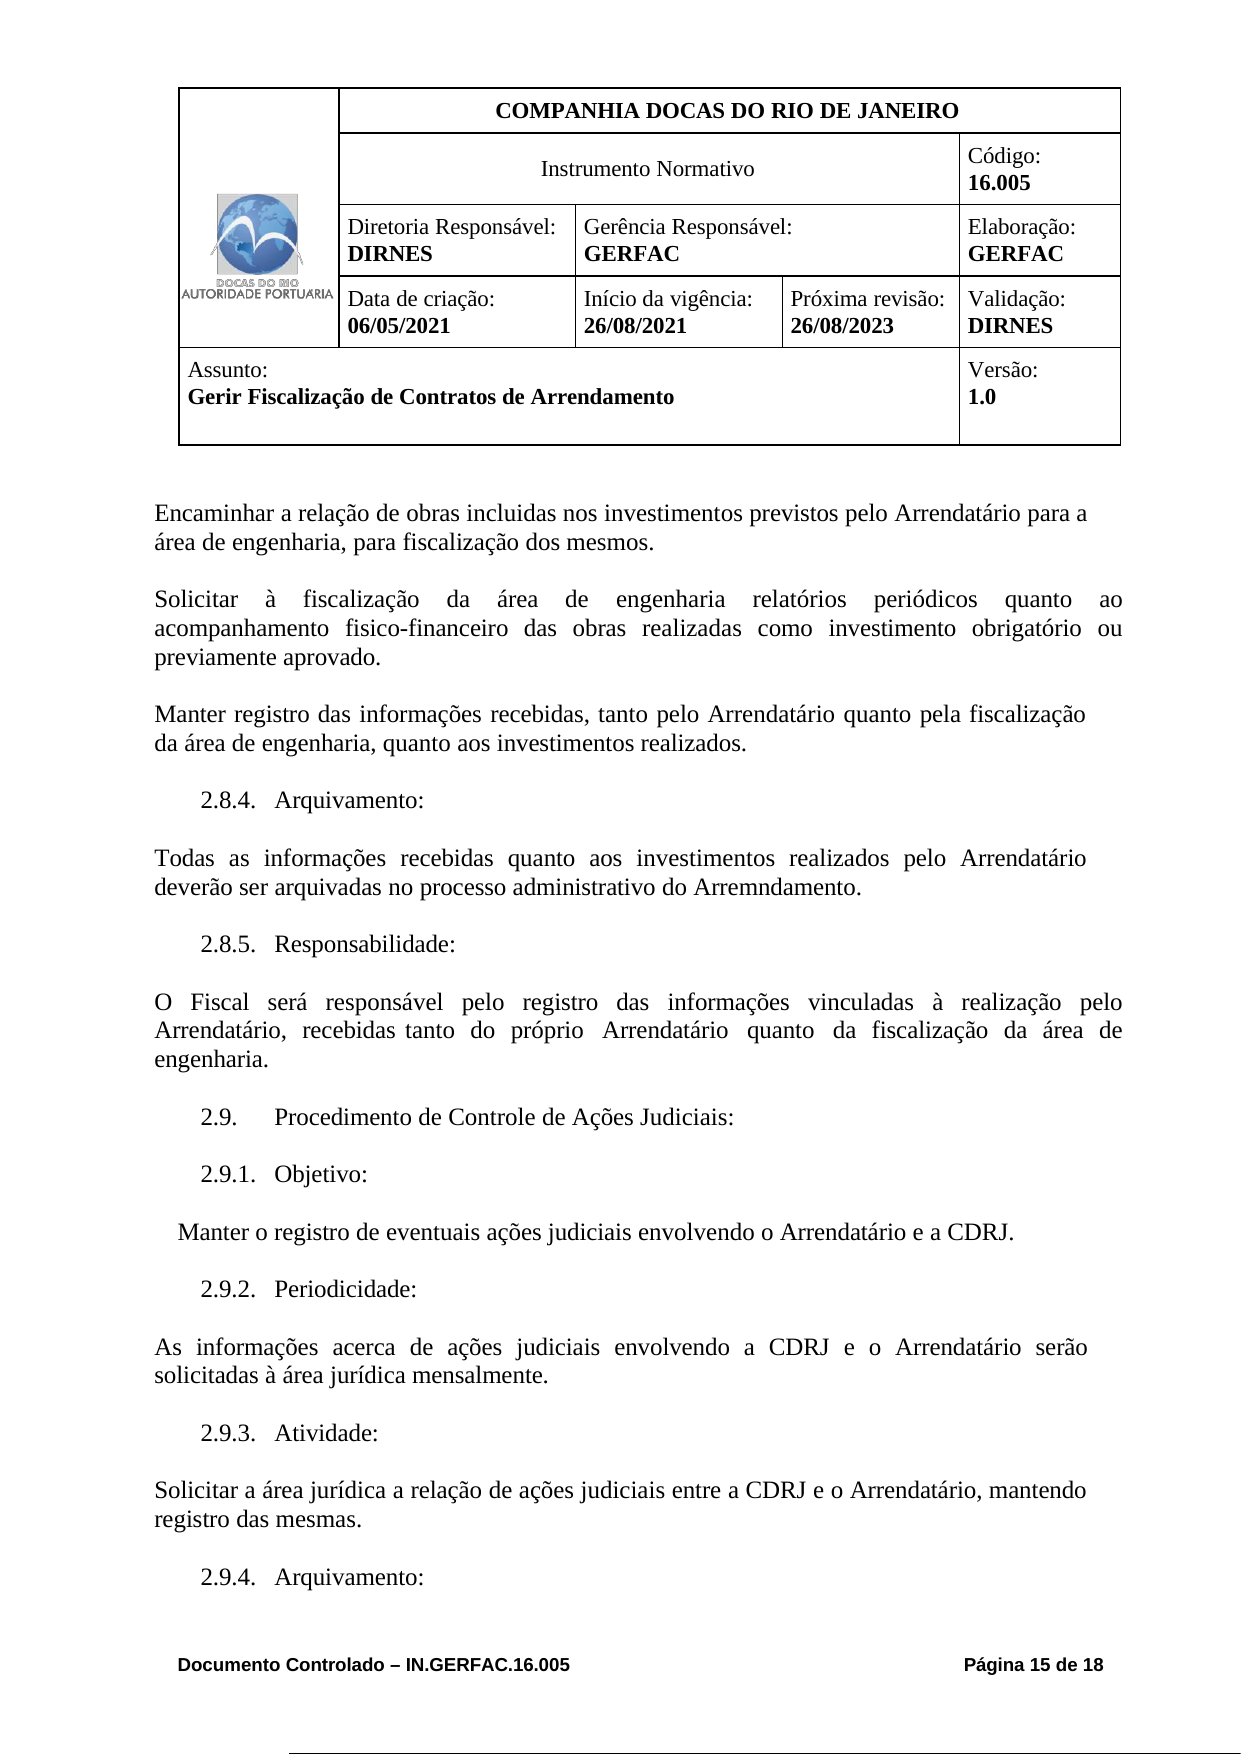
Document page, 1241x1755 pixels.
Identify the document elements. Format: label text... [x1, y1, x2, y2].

list Procedimento de Controle de Ações Judiciais: [251, 1102, 1138, 1130]
list Arquivamento: [200, 1562, 1138, 1590]
table_cell Instrumento Normativo [340, 134, 959, 204]
text Solicitar à fiscalização da área de engenharia relatórios periódicos quanto ao acompanhamento fisico-financeiro das obras realizadas como investimento obrigatório ou previamente aprovado. [154, 584, 1123, 671]
list Objetivo: [200, 1159, 1138, 1188]
table_header [180, 89, 338, 346]
text Manter registro das informações recebidas, tanto pelo Arrendatário quanto pela fiscalização da área de engenharia, quanto aos investimentos realizados. [154, 699, 1122, 757]
text Todas as informações recebidas quanto aos investimentos realizados pelo Arrendatário deverão ser arquivadas no processo administrativo do Arremndamento. [154, 843, 1122, 901]
table_cell Código: 16.005 [960, 134, 1120, 204]
list Periodicidade: [200, 1274, 1138, 1303]
table_cell Início da vigência: 26/08/2021 [576, 277, 782, 346]
table_cell Gerência Responsável: GERFAC [576, 205, 959, 275]
table_cell Próxima revisão: 26/08/2023 [783, 277, 959, 346]
text Encaminhar a relação de obras incluidas nos investimentos previstos pelo Arrendatário para a área de engenharia, para fiscalização dos mesmos. [154, 498, 1122, 556]
table_cell Assunto: Gerir Fiscalização de Contratos de Arrendamento [180, 348, 959, 444]
table_header COMPANHIA DOCAS DO RIO DE JANEIRO [340, 89, 1120, 132]
list Responsabilidade: [200, 929, 1138, 958]
text O Fiscal será responsável pelo registro das informações vinculadas à realização pelo Arrendatário, recebidas tanto do próprio Arrendatário quanto da fiscalização da área de engenharia. [154, 987, 1122, 1073]
text As informações acerca de ações judiciais envolvendo a CDRJ e o Arrendatário serão solicitadas à área jurídica mensalmente. [154, 1332, 1122, 1389]
list Arquivamento: [200, 786, 1138, 814]
list Atividade: [200, 1418, 1138, 1447]
table_cell Diretoria Responsável: DIRNES [340, 205, 575, 275]
text Solicitar a área jurídica a relação de ações judiciais entre a CDRJ e o Arrendatário, mantendo registro das mesmas. [154, 1475, 1122, 1533]
table_cell Validação: DIRNES [960, 277, 1120, 346]
table_cell Versão: 1.0 [960, 348, 1120, 444]
table_cell Elaboração: GERFAC [960, 205, 1120, 275]
table_cell Data de criação: 06/05/2021 [340, 277, 575, 346]
text Manter o registro de eventuais ações judiciais envolvendo o Arrendatário e a CDRJ. [177, 1217, 1138, 1245]
